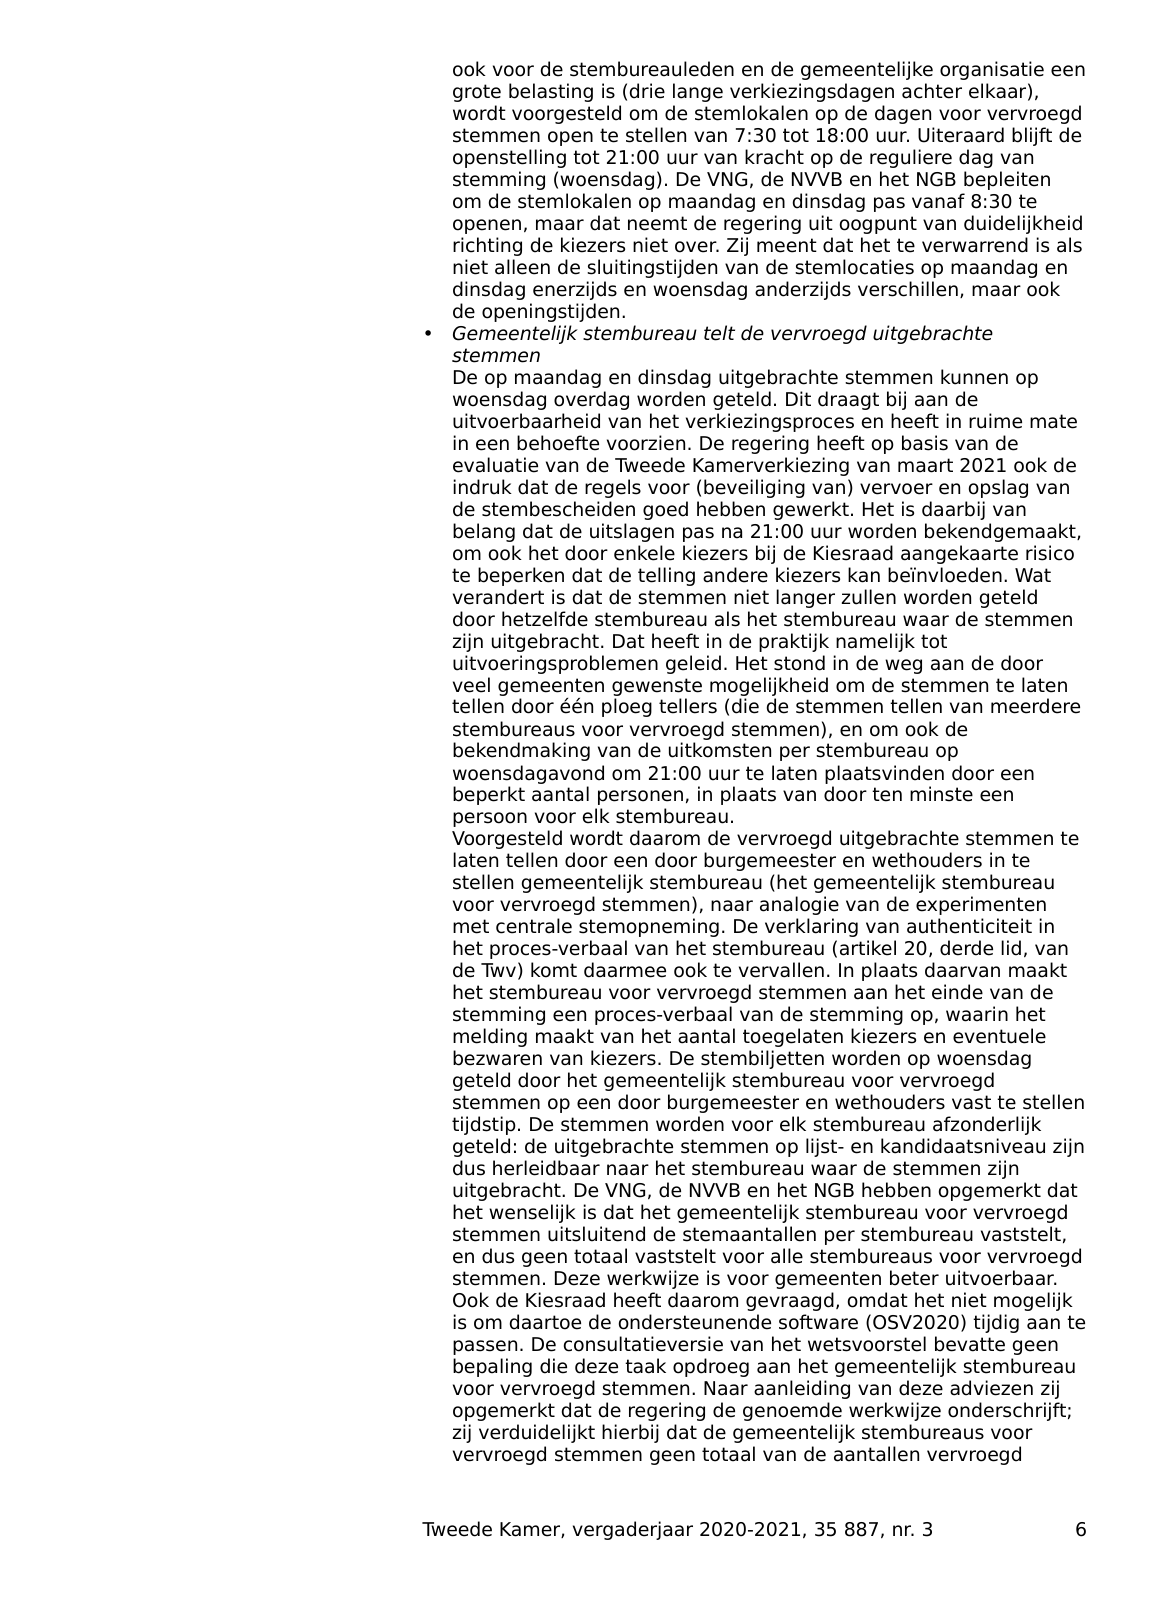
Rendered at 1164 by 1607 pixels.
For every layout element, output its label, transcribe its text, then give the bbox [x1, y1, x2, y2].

text De op maandag en dinsdag uitgebrachte stemmen kunnen op woensdag overdag worden geteld. Dit draagt bij aan de uitvoerbaarheid van het verkiezingsproces en heeft in ruime mate in een behoefte voorzien. De regering heeft op basis van de evaluatie van de Tweede Kamerverkiezing van maart 2021 ook de indruk dat de regels voor (beveiliging van) vervoer en opslag van de stembescheiden goed hebben gewerkt. Het is daarbij van belang dat de uitslagen pas na 21:00 uur worden bekendgemaakt, om ook het door enkele kiezers bij de Kiesraad aangekaarte risico te beperken dat de telling andere kiezers kan beïnvloeden. Wat verandert is dat de stemmen niet langer zullen worden geteld door hetzelfde stembureau als het stembureau waar de stemmen zijn uitgebracht. Dat heeft in de praktijk namelijk tot uitvoeringsproblemen geleid. Het stond in de weg aan de door veel gemeenten gewenste mogelijkheid om de stemmen te laten tellen door één ploeg tellers (die de stemmen tellen van meerdere stembureaus voor vervroegd stemmen), en om ook de bekendmaking van de uitkomsten per stembureau op woensdagavond om 21:00 uur te laten plaatsvinden door een beperkt aantal personen, in plaats van door ten minste een persoon voor elk stembureau. [452, 367, 1087, 828]
text • Gemeentelijk stembureau telt de vervroegd uitgebrachte stemmen [422, 323, 1087, 367]
text ook voor de stembureauleden en de gemeentelijke organisatie een grote belasting is (drie lange verkiezingsdagen achter elkaar), wordt voorgesteld om de stemlokalen op de dagen voor vervroegd stemmen open te stellen van 7:30 tot 18:00 uur. Uiteraard blijft de openstelling tot 21:00 uur van kracht op de reguliere dag van stemming (woensdag). De VNG, de NVVB en het NGB bepleiten om de stemlokalen op maandag en dinsdag pas vanaf 8:30 te openen, maar dat neemt de regering uit oogpunt van duidelijkheid richting de kiezers niet over. Zij meent dat het te verwarrend is als niet alleen de sluitingstijden van de stemlocaties op maandag en dinsdag enerzijds en woensdag anderzijds verschillen, maar ook de openingstijden. [452, 59, 1087, 323]
text Voorgesteld wordt daarom de vervroegd uitgebrachte stemmen te laten tellen door een door burgemeester en wethouders in te stellen gemeentelijk stembureau (het gemeentelijk stembureau voor vervroegd stemmen), naar analogie van de experimenten met centrale stemopneming. De verklaring van authenticiteit in het proces-verbaal van het stembureau (artikel 20, derde lid, van de Twv) komt daarmee ook te vervallen. In plaats daarvan maakt het stembureau voor vervroegd stemmen aan het einde van de stemming een proces-verbaal van de stemming op, waarin het melding maakt van het aantal toegelaten kiezers en eventuele bezwaren van kiezers. De stembiljetten worden op woensdag geteld door het gemeentelijk stembureau voor vervroegd stemmen op een door burgemeester en wethouders vast te stellen tijdstip. De stemmen worden voor elk stembureau afzonderlijk geteld: de uitgebrachte stemmen op lijst- en kandidaatsniveau zijn dus herleidbaar naar het stembureau waar de stemmen zijn uitgebracht. De VNG, de NVVB en het NGB hebben opgemerkt dat het wenselijk is dat het gemeentelijk stembureau voor vervroegd stemmen uitsluitend de stemaantallen per stembureau vaststelt, en dus geen totaal vaststelt voor alle stembureaus voor vervroegd stemmen. Deze werkwijze is voor gemeenten beter uitvoerbaar. Ook de Kiesraad heeft daarom gevraagd, omdat het niet mogelijk is om daartoe de ondersteunende software (OSV2020) tijdig aan te passen. De consultatieversie van het wetsvoorstel bevatte geen bepaling die deze taak opdroeg aan het gemeentelijk stembureau voor vervroegd stemmen. Naar aanleiding van deze adviezen zij opgemerkt dat de regering de genoemde werkwijze onderschrijft; zij verduidelijkt hierbij dat de gemeentelijk stembureaus voor vervroegd stemmen geen totaal van de aantallen vervroegd [452, 828, 1087, 1466]
